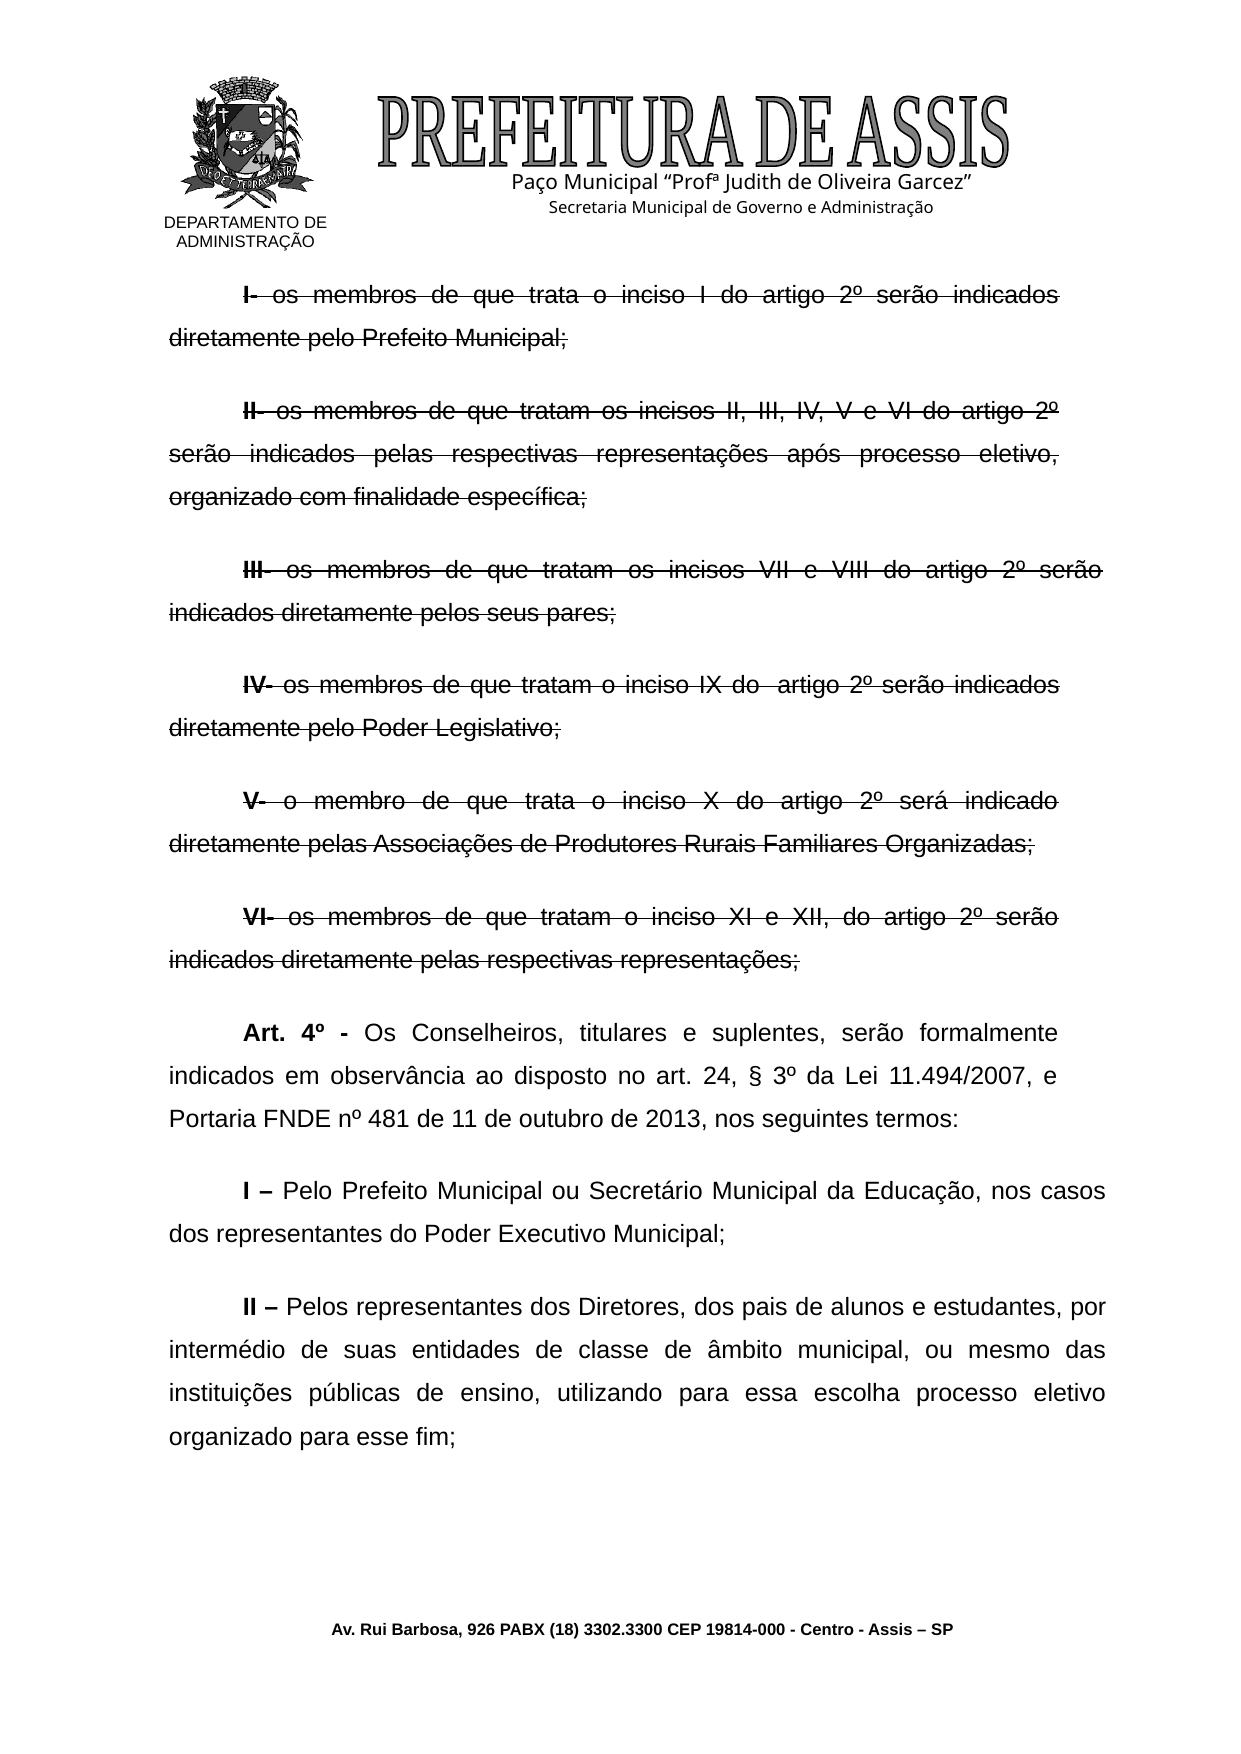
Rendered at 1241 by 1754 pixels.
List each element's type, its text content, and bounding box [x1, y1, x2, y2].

text II – Pelos representantes dos Diretores, dos pais de alunos e estudantes, por intermédio de suas entidades de classe de âmbito municipal, ou mesmo das instituições públicas de ensino, utilizando para essa escolha processo eletivo organizado para esse fim; [169, 1292, 1107, 1450]
text V- o membro de que trata o inciso X do artigo 2º será indicado diretamente pelas Associações de Produtores Rurais Familiares Organizadas; [169, 786, 1059, 858]
text VI- os membros de que tratam o inciso XI e XII, do artigo 2º serão indicados diretamente pelas respectivas representações; [169, 902, 1059, 974]
text II- os membros de que tratam os incisos II, III, IV, V e VI do artigo 2º serão indicados pelas respectivas representações após processo eletivo, organizado com finalidade específica; [169, 456, 1059, 511]
text III- os membros de que tratam os incisos VII e VIII do artigo 2º serão indicados diretamente pelos seus pares; [169, 554, 1103, 626]
text IV- os membros de que tratam o inciso IX do artigo 2º serão indicados diretamente pelo Poder Legislativo; [169, 670, 1059, 742]
text II- os membros de que tratam os incisos II, III, IV, V e VI do artigo 2º serão indicados pelas respectivas representações após processo eletivo, organizado com finalidade específica; [169, 396, 1059, 455]
text I – Pelo Prefeito Municipal ou Secretário Municipal da Educação, nos casos dos representantes do Poder Executivo Municipal; [169, 1176, 1107, 1248]
text I- os membros de que trata o inciso I do artigo 2º serão indicados diretamente pelo Prefeito Municipal; [169, 280, 1059, 352]
text Art. 4º - Os Conselheiros, titulares e suplentes, serão formalmente indicados em observância ao disposto no art. 24, § 3º da Lei 11.494/2007, e Portaria FNDE nº 481 de 11 de outubro de 2013, nos seguintes termos: [169, 1017, 1059, 1132]
